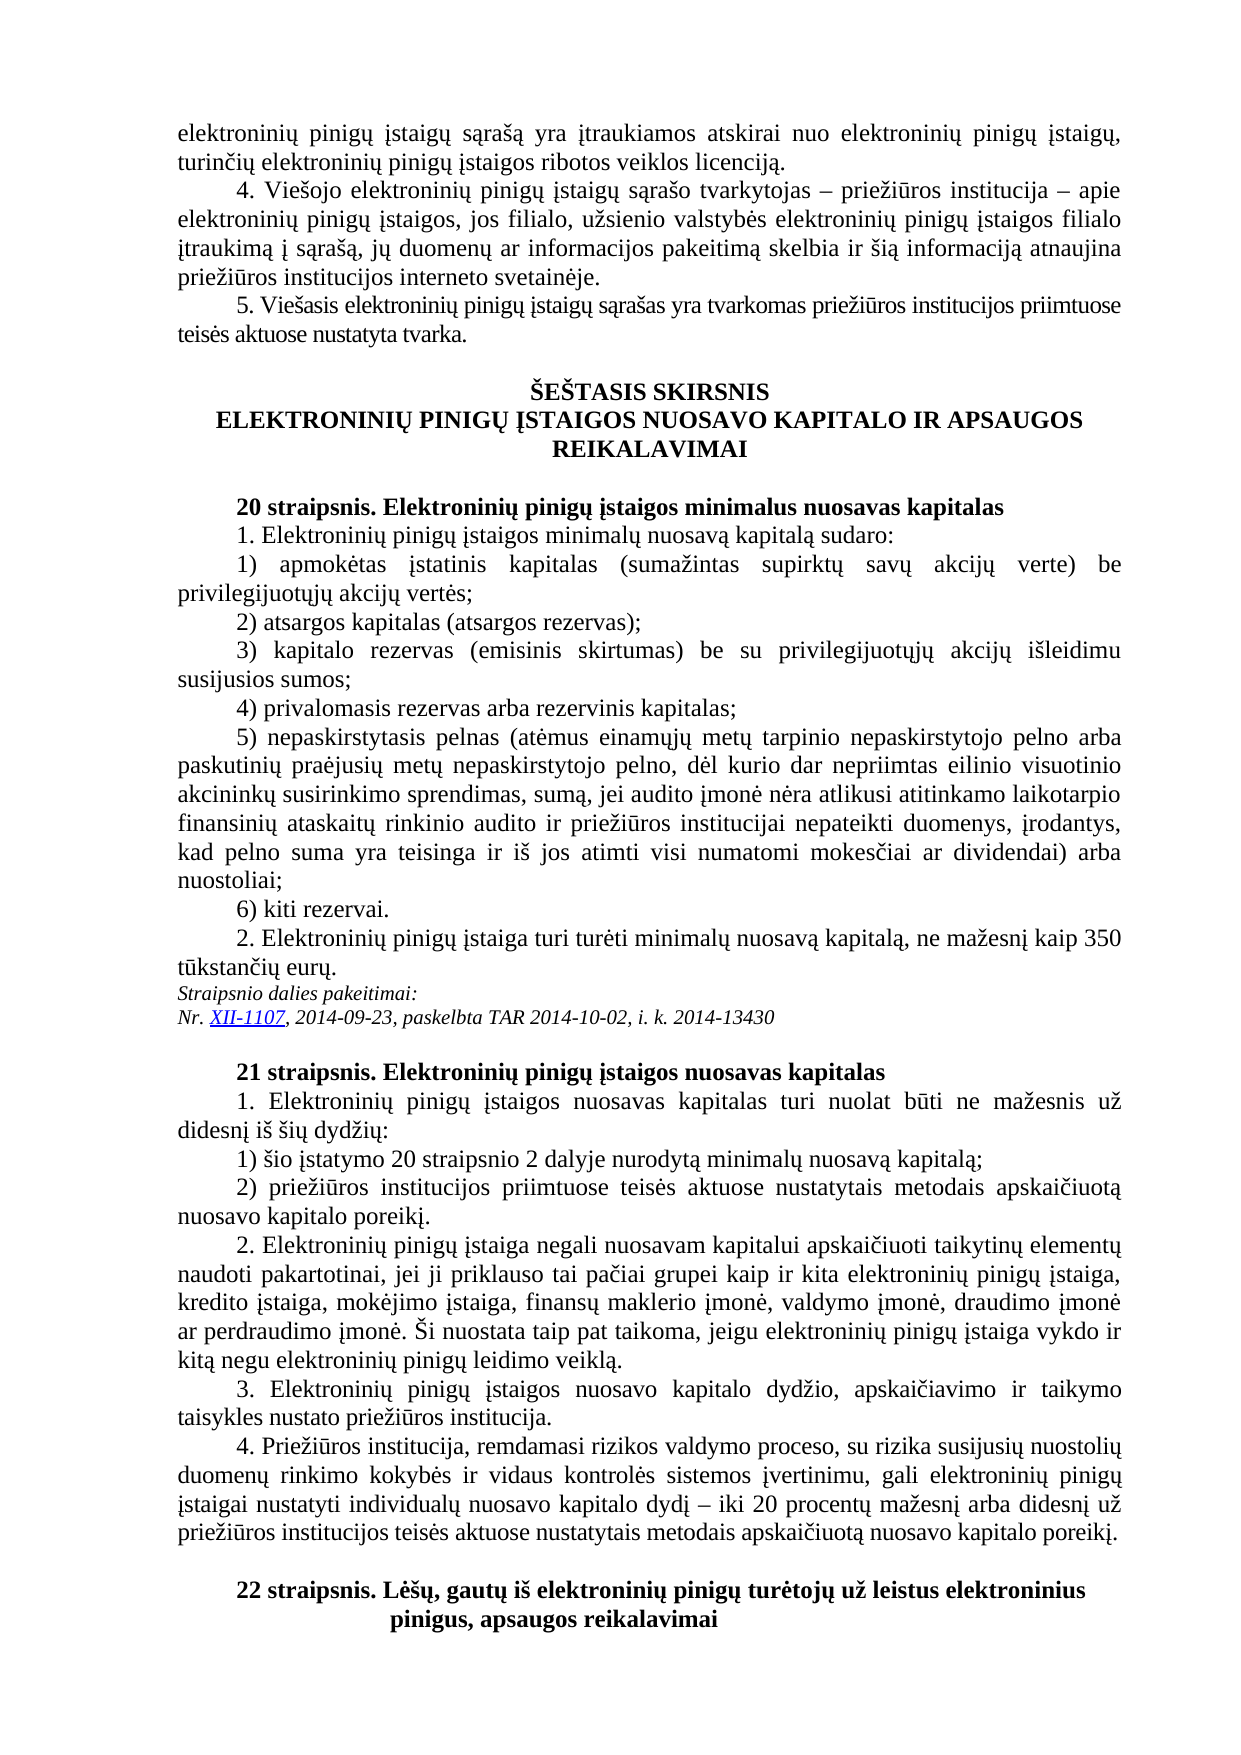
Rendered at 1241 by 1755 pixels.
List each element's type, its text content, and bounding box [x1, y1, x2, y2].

text 22 straipsnis. Lėšų, gautų iš elektroninių pinigų turėtojų už leistus elektroninius pinigus, apsaugos reikalavimai [236, 1575, 1122, 1632]
text 1. Elektroninių pinigų įstaigos minimalų nuosavą kapitalą sudaro: [177, 521, 1122, 549]
text 2. Elektroninių pinigų įstaiga negali nuosavam kapitalui apskaičiuoti taikytinų elementų naudoti pakartotinai, jei ji priklauso tai pačiai grupei kaip ir kita elektroninių pinigų įstaiga, kredito įstaiga, mokėjimo įstaiga, finansų maklerio įmonė, valdymo įmonė, draudimo įmonė ar perdraudimo įmonė. Ši nuostata taip pat taikoma, jeigu elektroninių pinigų įstaiga vykdo ir kitą negu elektroninių pinigų leidimo veiklą. [177, 1230, 1122, 1374]
text ŠEŠTASIS SKIRSNIS [177, 377, 1122, 406]
text 21 straipsnis. Elektroninių pinigų įstaigos nuosavas kapitalas [236, 1057, 1122, 1086]
text Straipsnio dalies pakeitimai: [177, 981, 1122, 1005]
text 3. Elektroninių pinigų įstaigos nuosavo kapitalo dydžio, apskaičiavimo ir taikymo taisykles nustato priežiūros institucija. [177, 1374, 1122, 1431]
text 5) nepaskirstytasis pelnas (atėmus einamųjų metų tarpinio nepaskirstytojo pelno arba paskutinių praėjusių metų nepaskirstytojo pelno, dėl kurio dar nepriimtas eilinio visuotinio akcininkų susirinkimo sprendimas, sumą, jei audito įmonė nėra atlikusi atitinkamo laikotarpio finansinių ataskaitų rinkinio audito ir priežiūros institucijai nepateikti duomenys, įrodantys, kad pelno suma yra teisinga ir iš jos atimti visi numatomi mokesčiai ar dividendai) arba nuostoliai; [177, 722, 1122, 894]
text 2) atsargos kapitalas (atsargos rezervas); [177, 607, 1122, 636]
text 1) šio įstatymo 20 straipsnio 2 dalyje nurodytą minimalų nuosavą kapitalą; [177, 1144, 1122, 1172]
text 4. Priežiūros institucija, remdamasi rizikos valdymo proceso, su rizika susijusių nuostolių duomenų rinkimo kokybės ir vidaus kontrolės sistemos įvertinimu, gali elektroninių pinigų įstaigai nustatyti individualų nuosavo kapitalo dydį – iki 20 procentų mažesnį arba didesnį už priežiūros institucijos teisės aktuose nustatytais metodais apskaičiuotą nuosavo kapitalo poreikį. [177, 1431, 1122, 1546]
text 4. Viešojo elektroninių pinigų įstaigų sąrašo tvarkytojas – priežiūros institucija – apie elektroninių pinigų įstaigos, jos filialo, užsienio valstybės elektroninių pinigų įstaigos filialo įtraukimą į sąrašą, jų duomenų ar informacijos pakeitimą skelbia ir šią informaciją atnaujina priežiūros institucijos interneto svetainėje. [177, 176, 1122, 291]
text Nr. XII-1107, 2014-09-23, paskelbta TAR 2014-10-02, i. k. 2014-13430 [177, 1005, 1122, 1029]
text 6) kiti rezervai. [177, 894, 1122, 923]
text 20 straipsnis. Elektroninių pinigų įstaigos minimalus nuosavas kapitalas [236, 492, 1122, 521]
text ELEKTRONINIŲ PINIGŲ ĮSTAIGOS NUOSAVO KAPITALO IR APSAUGOS REIKALAVIMAI [177, 406, 1122, 463]
text 1. Elektroninių pinigų įstaigos nuosavas kapitalas turi nuolat būti ne mažesnis už didesnį iš šių dydžių: [177, 1086, 1122, 1144]
text 4) privalomasis rezervas arba rezervinis kapitalas; [177, 693, 1122, 722]
text 5. Viešasis elektroninių pinigų įstaigų sąrašas yra tvarkomas priežiūros institucijos priimtuose teisės aktuose nustatyta tvarka. [177, 291, 1122, 348]
text 2) priežiūros institucijos priimtuose teisės aktuose nustatytais metodais apskaičiuotą nuosavo kapitalo poreikį. [177, 1172, 1122, 1230]
text 1) apmokėtas įstatinis kapitalas (sumažintas supirktų savų akcijų verte) be privilegijuotųjų akcijų vertės; [177, 549, 1122, 607]
text 2. Elektroninių pinigų įstaiga turi turėti minimalų nuosavą kapitalą, ne mažesnį kaip 350 tūkstančių eurų. [177, 923, 1122, 981]
text elektroninių pinigų įstaigų sąrašą yra įtraukiamos atskirai nuo elektroninių pinigų įstaigų, turinčių elektroninių pinigų įstaigos ribotos veiklos licenciją. [177, 118, 1122, 176]
text 3) kapitalo rezervas (emisinis skirtumas) be su privilegijuotųjų akcijų išleidimu susijusios sumos; [177, 636, 1122, 693]
